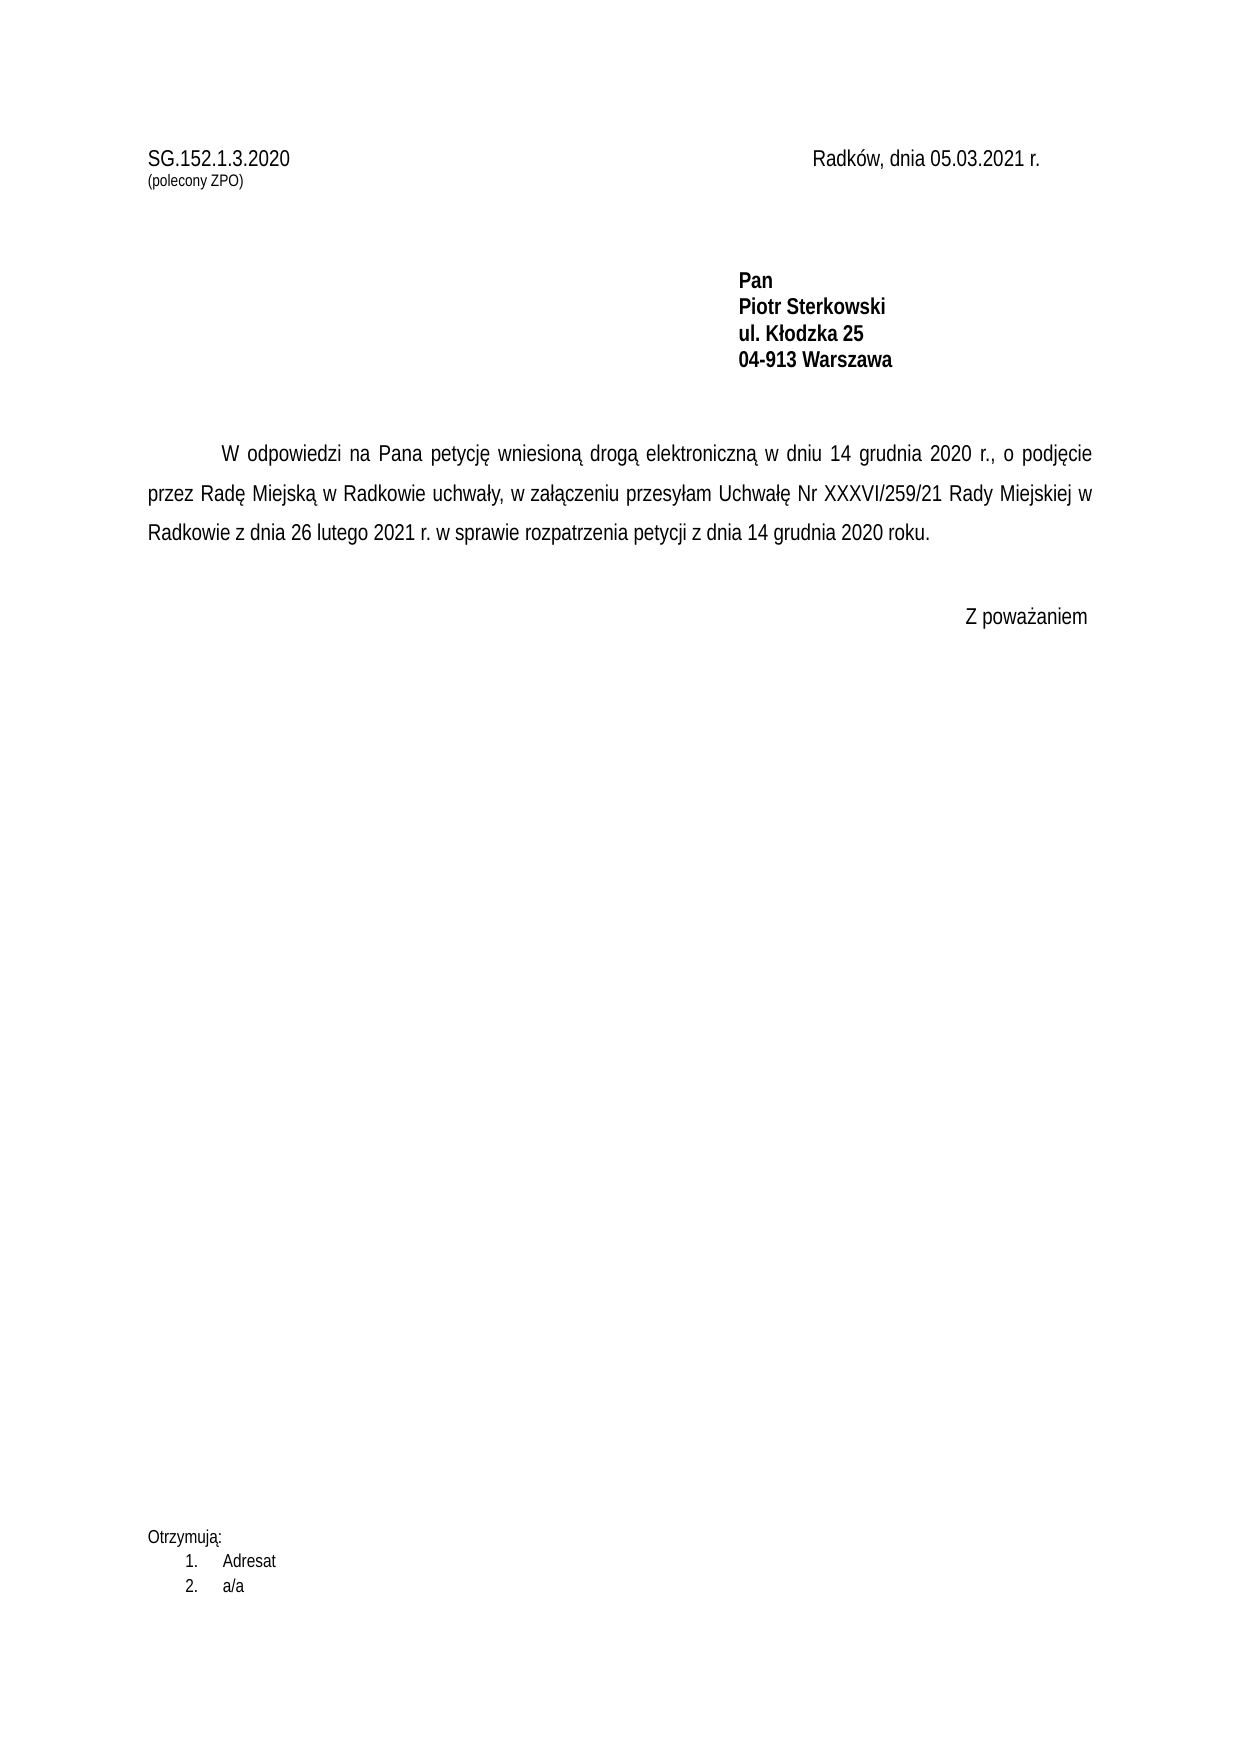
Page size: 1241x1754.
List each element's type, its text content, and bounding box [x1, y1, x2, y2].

list a/a [185, 1575, 1093, 1597]
text SG.152.1.3.2020 Radków, dnia 05.03.2021 r. (polecony ZPO) [148, 144, 1093, 190]
text Z poważaniem [148, 603, 1093, 629]
text 04-913 Warszawa [664, 346, 1093, 372]
list Adresat [185, 1550, 1093, 1572]
text ul. Kłodzka 25 [664, 319, 1093, 346]
text Otrzymują: [148, 1526, 1093, 1547]
text Pan [738, 267, 1093, 293]
text W odpowiedzi na Pana petycję wniesioną drogą elektroniczną w dniu 14 grudnia 2020 r., o podjęcie przez Radę Miejską w Radkowie uchwały, w załączeniu przesyłam Uchwałę Nr XXXVI/259/21 Rady Miejskiej w Radkowie z dnia 26 lutego 2021 r. w sprawie rozpatrzenia petycji z dnia 14 grudnia 2020 roku. [148, 440, 1093, 546]
text Piotr Sterkowski [738, 293, 1093, 319]
